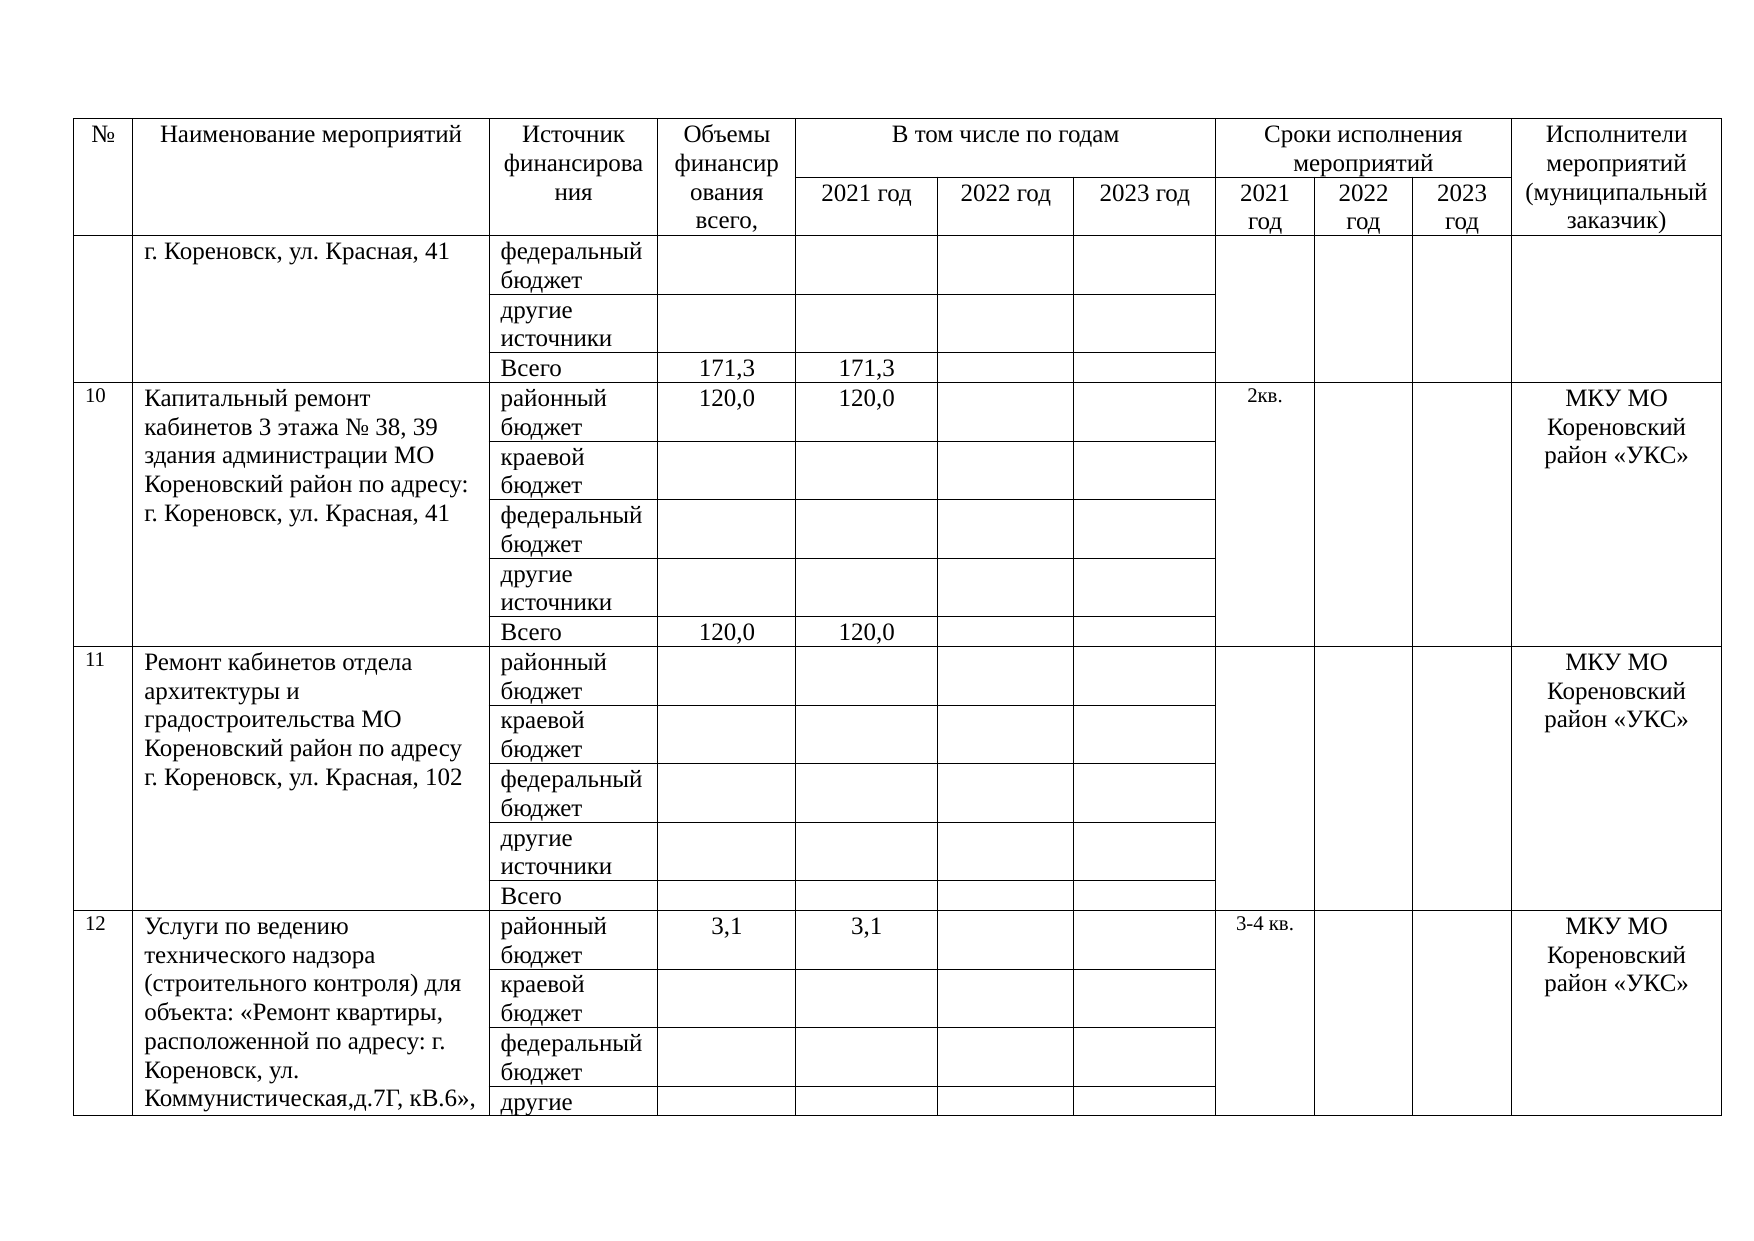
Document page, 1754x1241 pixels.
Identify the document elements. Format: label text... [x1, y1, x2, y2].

table_cell 2023 год [1413, 178, 1511, 235]
table_cell 171,3 [658, 353, 795, 382]
table_cell [938, 442, 1073, 499]
table_cell краевой бюджет [490, 970, 657, 1027]
table_cell 2022 год [938, 178, 1073, 235]
table_cell Услуги по ведению технического надзора (строительного контроля) для объекта: «Ремонт квартиры, расположенной по адресу: г. Кореновск, ул. Коммунистическая,д.7Г, кВ.6», [133, 911, 489, 1115]
table_cell районный бюджет [490, 383, 657, 441]
table_cell [938, 295, 1073, 352]
table_cell [1074, 383, 1215, 441]
table_header Наименование мероприятий [133, 119, 489, 235]
table_cell [658, 236, 795, 294]
table_cell федеральный бюджет [490, 1028, 657, 1086]
table_cell [1315, 647, 1412, 910]
table_cell [938, 911, 1073, 968]
table_cell [1074, 881, 1215, 910]
table_cell [796, 1028, 937, 1086]
table_cell Всего [490, 353, 657, 382]
table_cell [938, 500, 1073, 558]
table_cell [1074, 442, 1215, 499]
table_cell 120,0 [796, 383, 937, 441]
table_cell [658, 970, 795, 1027]
table_cell районный бюджет [490, 647, 657, 704]
table_cell [1074, 764, 1215, 822]
table_cell [938, 353, 1073, 382]
table_cell другие источники [490, 295, 657, 352]
table_header № [74, 119, 132, 235]
table_cell [1413, 647, 1511, 910]
table_cell [1074, 970, 1215, 1027]
table_cell [1074, 706, 1215, 763]
table_cell [938, 1028, 1073, 1086]
table_cell краевой бюджет [490, 442, 657, 499]
table_cell [658, 1028, 795, 1086]
table_cell [1315, 911, 1412, 1115]
table_cell [938, 559, 1073, 616]
table_header Исполнители мероприятий (муниципальный заказчик) [1512, 119, 1721, 235]
table_cell 3,1 [658, 911, 795, 968]
table_cell 120,0 [658, 383, 795, 441]
table_cell федеральный бюджет [490, 236, 657, 294]
table_cell МКУ МО Кореновский район «УКС» [1512, 647, 1721, 910]
table_cell 2021 год [1216, 178, 1314, 235]
table_cell 120,0 [796, 617, 937, 646]
table_cell 12 [74, 911, 132, 1115]
table_cell Капитальный ремонт кабинетов 3 этажа № 38, 39 здания администрации МО Кореновский район по адресу: г. Кореновск, ул. Красная, 41 [133, 383, 489, 646]
table_cell [796, 970, 937, 1027]
table_cell [658, 442, 795, 499]
table_cell [658, 559, 795, 616]
table_cell другие источники [490, 823, 657, 880]
table_cell 120,0 [658, 617, 795, 646]
table_cell [658, 823, 795, 880]
table_cell [938, 383, 1073, 441]
table_cell [796, 236, 937, 294]
table_cell [658, 1087, 795, 1115]
table_cell краевой бюджет [490, 706, 657, 763]
table_cell другие [490, 1087, 657, 1115]
table_cell 3,1 [796, 911, 937, 968]
table_cell [796, 295, 937, 352]
table_cell [1216, 647, 1314, 910]
table_cell [658, 881, 795, 910]
table_cell [1074, 353, 1215, 382]
table_cell [796, 881, 937, 910]
table_cell [1074, 559, 1215, 616]
table_cell 3-4 кв. [1216, 911, 1314, 1115]
table_cell [796, 1087, 937, 1115]
table_cell Всего [490, 881, 657, 910]
table_cell [658, 764, 795, 822]
table_cell [938, 236, 1073, 294]
table_cell [1074, 911, 1215, 968]
table_cell [1074, 617, 1215, 646]
table_cell [1413, 383, 1511, 646]
table_cell [938, 823, 1073, 880]
table_cell 2кв. [1216, 383, 1314, 646]
table_cell [1074, 1087, 1215, 1115]
table_cell 2022 год [1315, 178, 1412, 235]
table_cell [796, 764, 937, 822]
table_header Объемы финансирования всего, тыс.рублей [658, 119, 795, 235]
table_cell районный бюджет [490, 911, 657, 968]
table_cell Всего [490, 617, 657, 646]
table_cell [938, 617, 1073, 646]
table_cell [796, 823, 937, 880]
table_cell [658, 295, 795, 352]
table_cell МКУ МО Кореновский район «УКС» [1512, 383, 1721, 646]
table_cell [658, 500, 795, 558]
table_header Источник финансирования [490, 119, 657, 235]
table_cell [1074, 295, 1215, 352]
table_cell 2023 год [1074, 178, 1215, 235]
table_cell [1074, 823, 1215, 880]
table_cell [796, 706, 937, 763]
table_cell 10 [74, 383, 132, 646]
table_header В том числе по годам [796, 119, 1215, 177]
table_cell [1074, 500, 1215, 558]
table_cell 11 [74, 647, 132, 910]
table_cell [1315, 383, 1412, 646]
table_cell [1074, 647, 1215, 704]
table_cell [938, 881, 1073, 910]
table_cell федеральный бюджет [490, 500, 657, 558]
table_cell [938, 970, 1073, 1027]
table_cell [658, 647, 795, 704]
table_cell МКУ МО Кореновский район «УКС» [1512, 911, 1721, 1115]
table_cell [938, 1087, 1073, 1115]
table_cell федеральный бюджет [490, 764, 657, 822]
table_cell [658, 706, 795, 763]
table_cell [1413, 911, 1511, 1115]
table_cell [796, 500, 937, 558]
table_cell [1074, 236, 1215, 294]
table_cell 171,3 [796, 353, 937, 382]
table_cell [938, 647, 1073, 704]
table_cell другие источники [490, 559, 657, 616]
table_cell [796, 442, 937, 499]
table_cell [938, 706, 1073, 763]
table_cell 2021 год [796, 178, 937, 235]
table_cell [1074, 1028, 1215, 1086]
table_cell [938, 764, 1073, 822]
table_cell [796, 647, 937, 704]
table_header Сроки исполнения мероприятий [1216, 119, 1511, 177]
table_cell Ремонт кабинетов отдела архитектуры и градостроительства МО Кореновский район по адресу г. Кореновск, ул. Красная, 102 [133, 647, 489, 910]
table_cell [796, 559, 937, 616]
